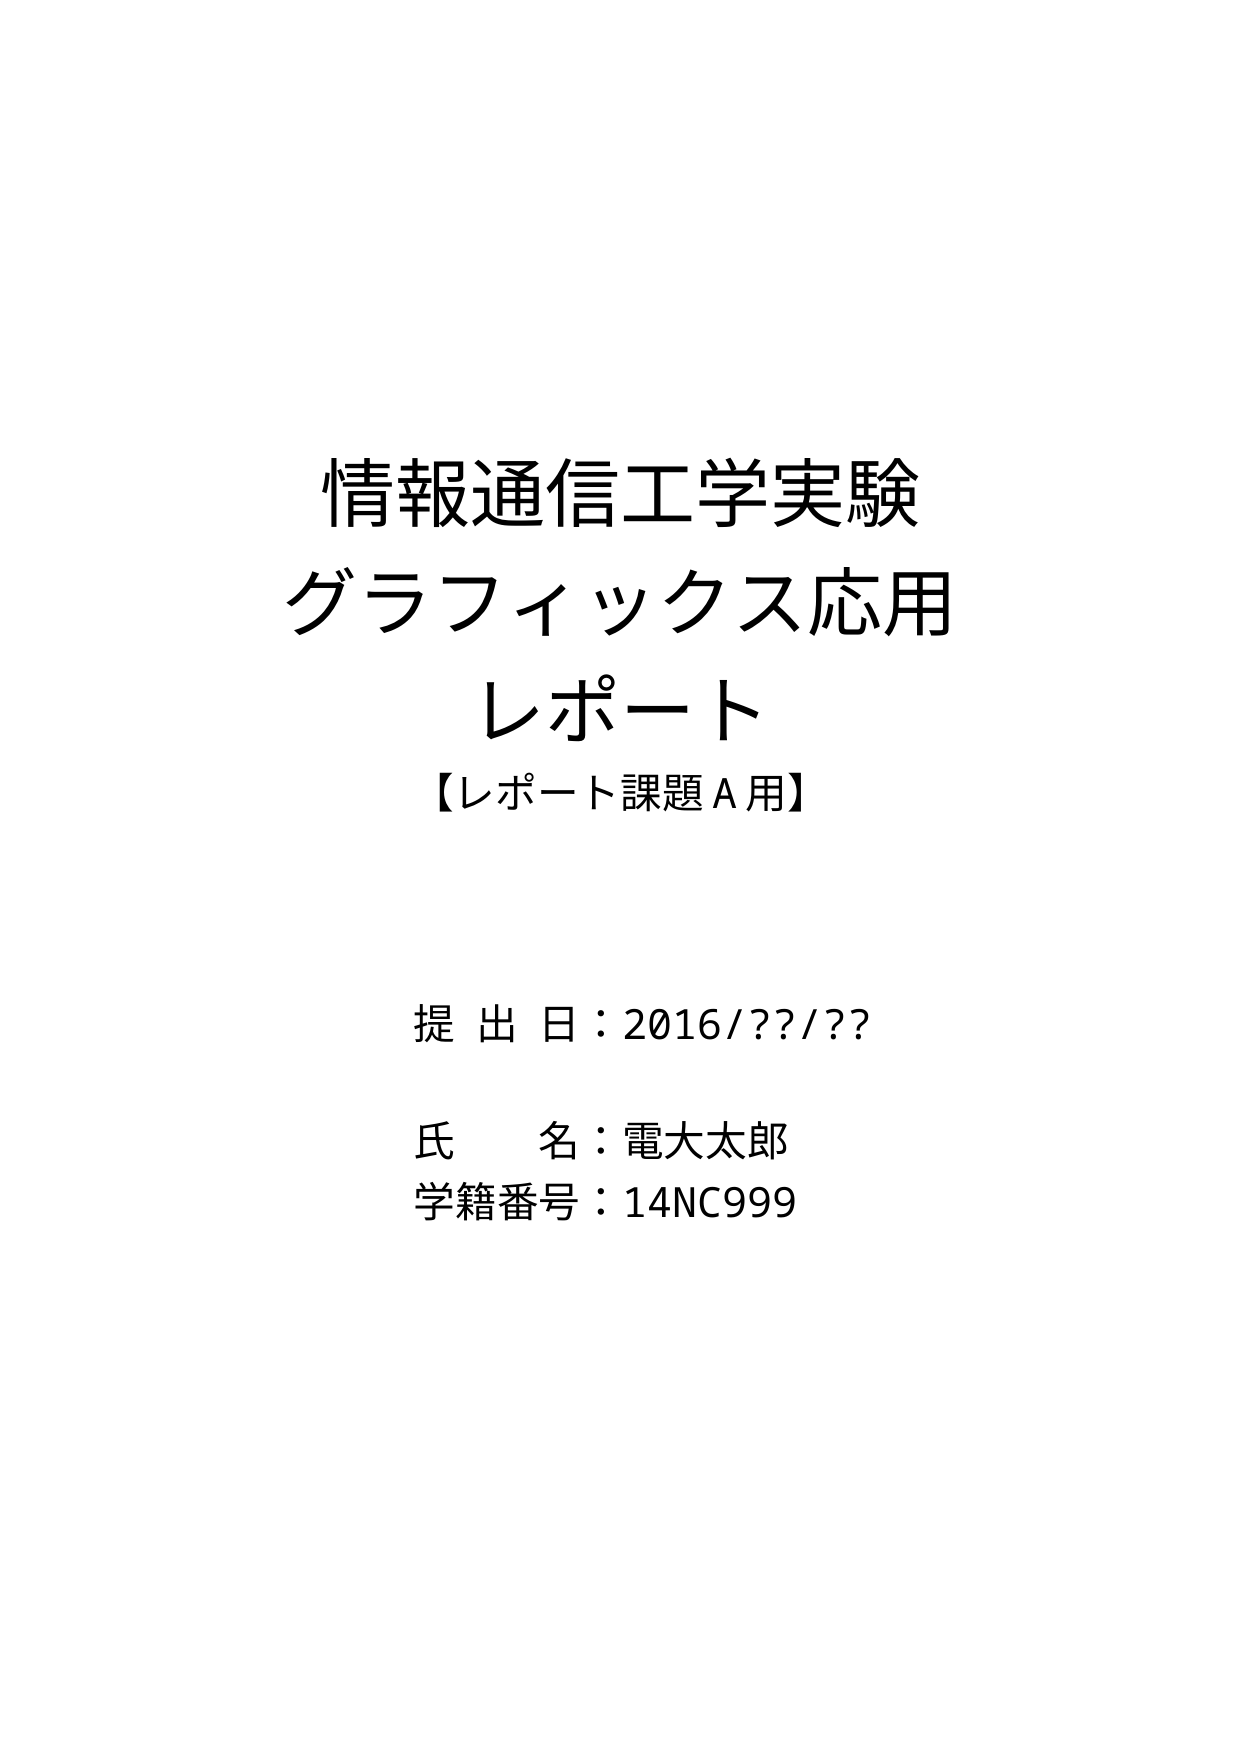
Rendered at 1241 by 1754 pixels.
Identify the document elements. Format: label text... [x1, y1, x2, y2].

text 提出日：2016/??/?? [413, 991, 1122, 1052]
text 学籍番号：14NC999 [413, 1169, 1122, 1229]
text 情報通信工学実験 [118, 434, 1122, 543]
text レポート [118, 652, 1122, 760]
text 氏名：電大太郎 [413, 1108, 1122, 1169]
text 【レポート課題A用】 [118, 760, 1122, 821]
text グラフィックス応用 [118, 543, 1122, 652]
